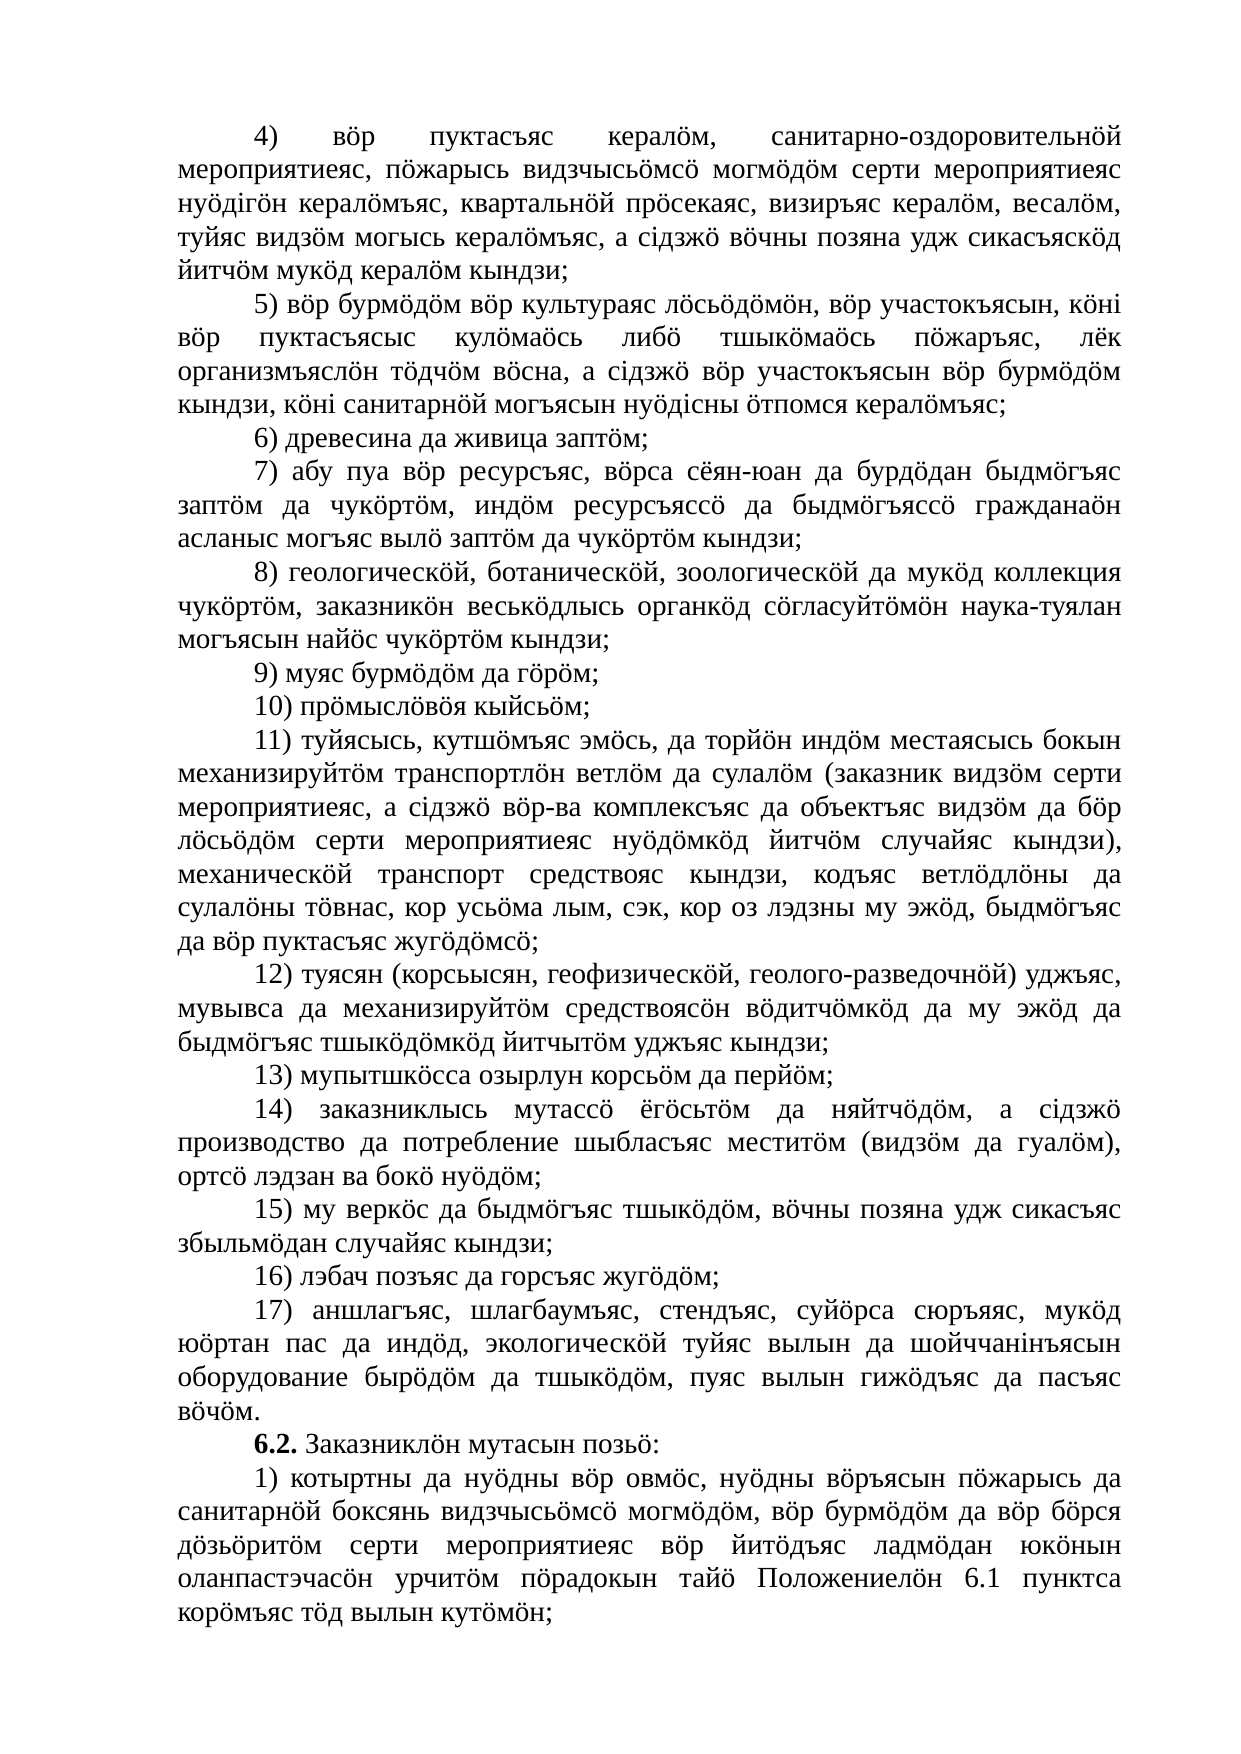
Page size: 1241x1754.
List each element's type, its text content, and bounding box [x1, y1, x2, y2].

text 17) аншлагъяс, шлагбаумъяс, стендъяс, суйӧрса сюръяяс, мукӧд юӧртан пас да индӧд, экологическӧй туйяс вылын да шойччанінъясын оборудование бырӧдӧм да тшыкӧдӧм, пуяс вылын гижӧдъяс да пасъяс вӧчӧм. [177, 1292, 1122, 1426]
text 8) геологическӧй, ботаническӧй, зоологическӧй да мукӧд коллекция чукӧртӧм, заказникӧн веськӧдлысь органкӧд сӧгласуйтӧмӧн наука-туялан могъясын найӧс чукӧртӧм кындзи; [177, 554, 1122, 655]
text 10) прӧмыслӧвӧя кыйсьӧм; [177, 688, 1122, 722]
text 5) вӧр бурмӧдӧм вӧр культураяс лӧсьӧдӧмӧн, вӧр участокъясын, кӧні вӧр пуктасъясыс кулӧмаӧсь либӧ тшыкӧмаӧсь пӧжаръяс, лёк организмъяслӧн тӧдчӧм вӧсна, а сідзжӧ вӧр участокъясын вӧр бурмӧдӧм кындзи, кӧні санитарнӧй могъясын нуӧдісны ӧтпомся кералӧмъяс; [177, 286, 1122, 420]
text 9) муяс бурмӧдӧм да гӧрӧм; [177, 655, 1122, 688]
text 6.2. Заказниклӧн мутасын позьӧ: [177, 1426, 1122, 1460]
text 15) му веркӧс да быдмӧгъяс тшыкӧдӧм, вӧчны позяна удж сикасъяс збыльмӧдан случайяс кындзи; [177, 1191, 1122, 1258]
text 7) абу пуа вӧр ресурсъяс, вӧрса сёян-юан да бурдӧдан быдмӧгъяс заптӧм да чукӧртӧм, индӧм ресурсъяссӧ да быдмӧгъяссӧ гражданаӧн асланыс могъяс вылӧ заптӧм да чукӧртӧм кындзи; [177, 453, 1122, 554]
text 1) котыртны да нуӧдны вӧр овмӧс, нуӧдны вӧръясын пӧжарысь да санитарнӧй боксянь видзчысьӧмсӧ могмӧдӧм, вӧр бурмӧдӧм да вӧр бӧрся дӧзьӧритӧм серти мероприятиеяс вӧр йитӧдъяс ладмӧдан юкӧнын оланпастэчасӧн урчитӧм пӧрадокын тайӧ Положениелӧн 6.1 пунктса корӧмъяс тӧд вылын кутӧмӧн; [177, 1460, 1122, 1627]
text 11) туйясысь, кутшӧмъяс эмӧсь, да торйӧн индӧм местаясысь бокын механизируйтӧм транспортлӧн ветлӧм да сулалӧм (заказник видзӧм серти мероприятиеяс, а сідзжӧ вӧр-ва комплексъяс да объектъяс видзӧм да бӧр лӧсьӧдӧм серти мероприятиеяс нуӧдӧмкӧд йитчӧм случайяс кындзи), механическӧй транспорт средствояс кындзи, кодъяс ветлӧдлӧны да сулалӧны тӧвнас, кор усьӧма лым, сэк, кор оз лэдзны му эжӧд, быдмӧгъяс да вӧр пуктасъяс жугӧдӧмсӧ; [177, 722, 1122, 957]
text 13) мупытшкӧсса озырлун корсьӧм да перйӧм; [177, 1057, 1122, 1091]
text 4) вӧр пуктасъяс кералӧм, санитарно-оздоровительнӧй мероприятиеяс, пӧжарысь видзчысьӧмсӧ могмӧдӧм серти мероприятиеяс нуӧдігӧн кералӧмъяс, квартальнӧй прӧсекаяс, визиръяс кералӧм, весалӧм, туйяс видзӧм могысь кералӧмъяс, а сідзжӧ вӧчны позяна удж сикасъяскӧд йитчӧм мукӧд кералӧм кындзи; [177, 118, 1122, 286]
text 14) заказниклысь мутассӧ ёгӧсьтӧм да няйтчӧдӧм, а сідзжӧ производство да потребление шыбласъяс меститӧм (видзӧм да гуалӧм), ортсӧ лэдзан ва бокӧ нуӧдӧм; [177, 1091, 1122, 1191]
text 12) туясян (корсьысян, геофизическӧй, геолого-разведочнӧй) уджъяс, мувывса да механизируйтӧм средствоясӧн вӧдитчӧмкӧд да му эжӧд да быдмӧгъяс тшыкӧдӧмкӧд йитчытӧм уджъяс кындзи; [177, 957, 1122, 1057]
text 6) древесина да живица заптӧм; [177, 420, 1122, 453]
text 16) лэбач позъяс да горсъяс жугӧдӧм; [177, 1258, 1122, 1292]
